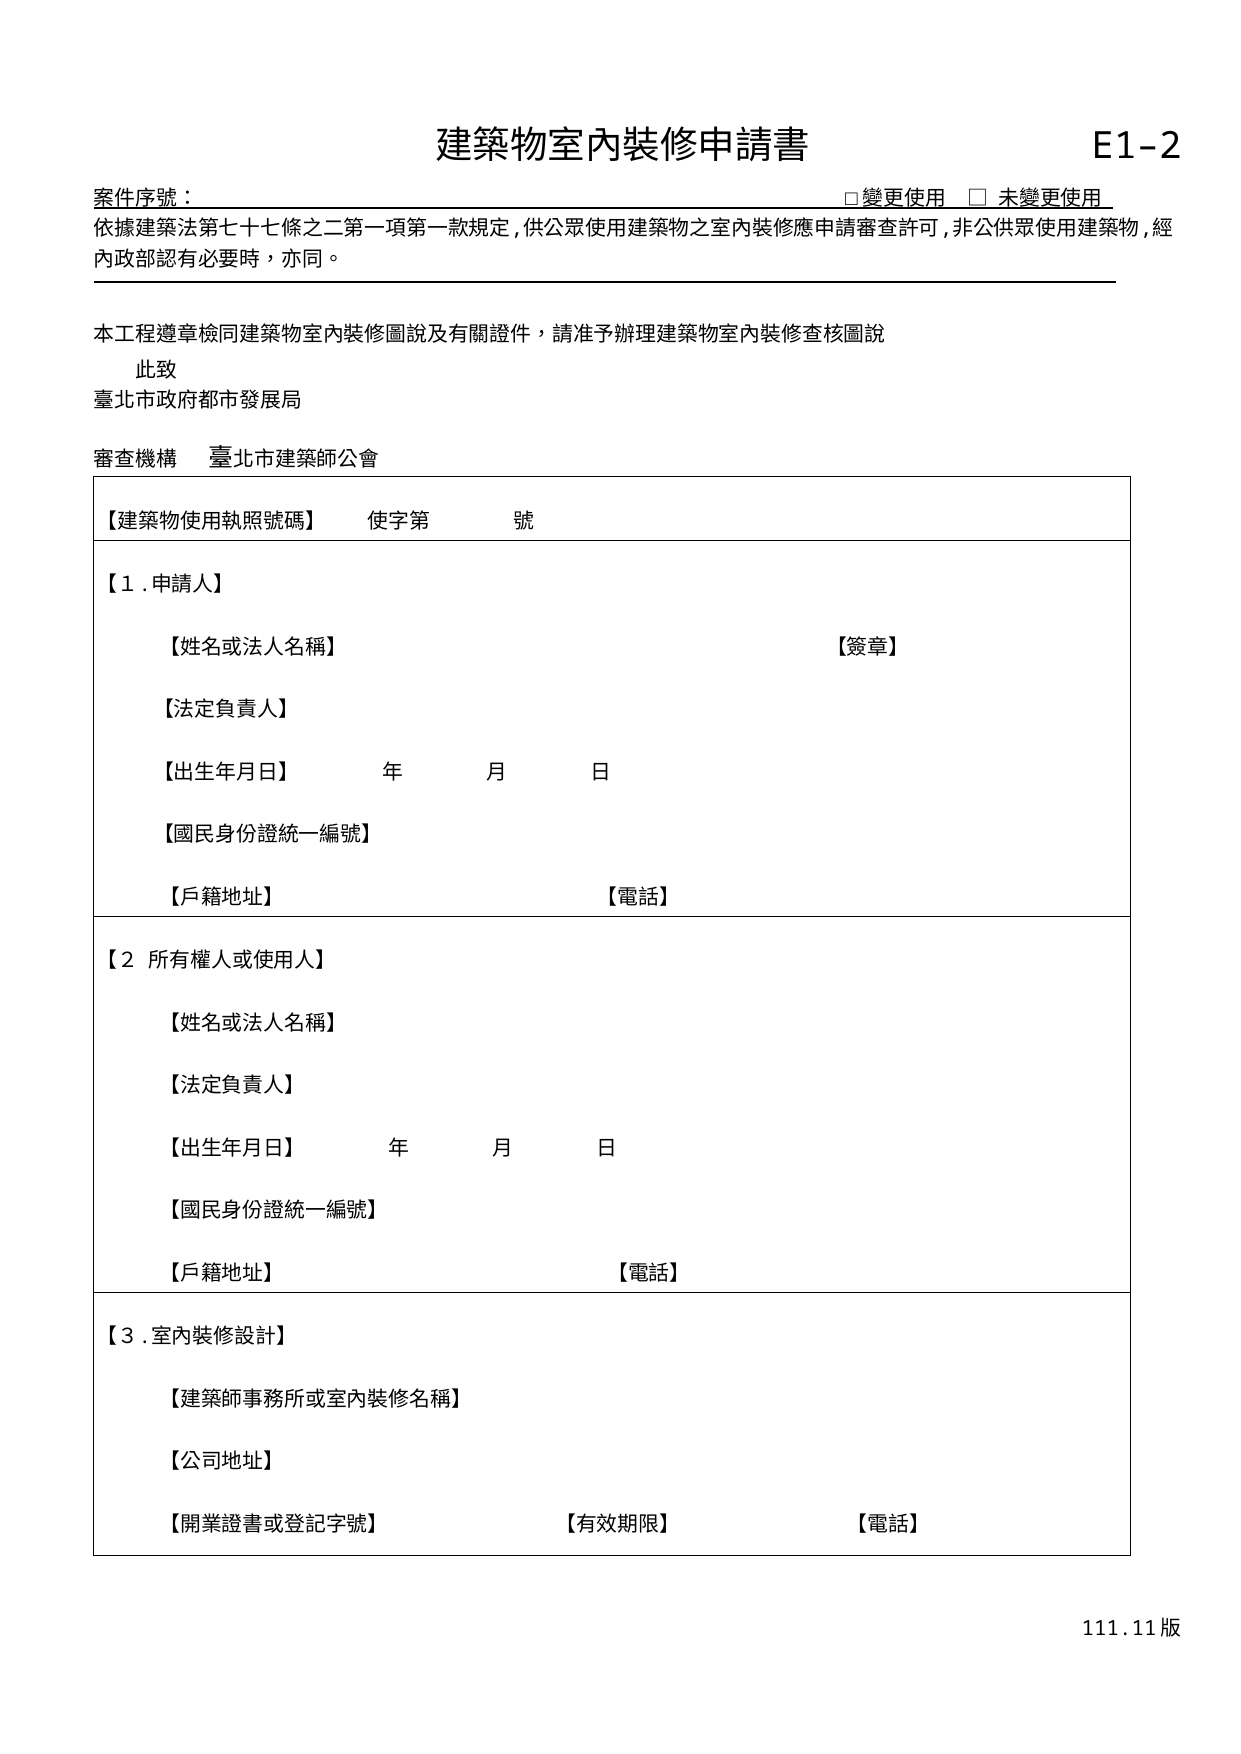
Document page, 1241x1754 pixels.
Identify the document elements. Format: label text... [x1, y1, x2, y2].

text 本工程遵章檢同建築物室內裝修圖說及有關證件，請准予辦理建築物室內裝修查核圖說 [94, 291, 1181, 353]
text 建築物室內裝修申請書 E1–2 [94, 100, 1181, 163]
text 此致 [135, 353, 1181, 383]
table_cell 【２ 所有權人或使用人】 【姓名或法人名稱】 【法定負責人】 【出生年月日】 年 月 日 【國民身份證統一編號】 【戶籍地址】 【電話】 [94, 917, 1130, 1292]
text 審查機構 臺北市建築師公會 [94, 414, 1181, 476]
text 依據建築法第七十七條之二第一項第一款規定,供公眾使用建築物之室內裝修應申請審查許可,非公供眾使用建築物,經內政部認有必要時，亦同。 [94, 212, 1181, 272]
table_cell 【３.室內裝修設計】 【建築師事務所或室內裝修名稱】 【公司地址】 【開業證書或登記字號】 【有效期限】 【電話】 [94, 1293, 1130, 1555]
text 案件序號： □ 變更使用 □ 未變更使用 [94, 181, 1181, 212]
text 臺北市政府都市發展局 [94, 383, 1181, 414]
table_cell 【１.申請人】 【姓名或法人名稱】 【簽章】 【法定負責人】 【出生年月日】 年 月 日 【國民身份證統一編號】 【戶籍地址】 【電話】 [94, 541, 1130, 916]
table_header 【建築物使用執照號碼】 使字第 號 [94, 477, 1130, 540]
